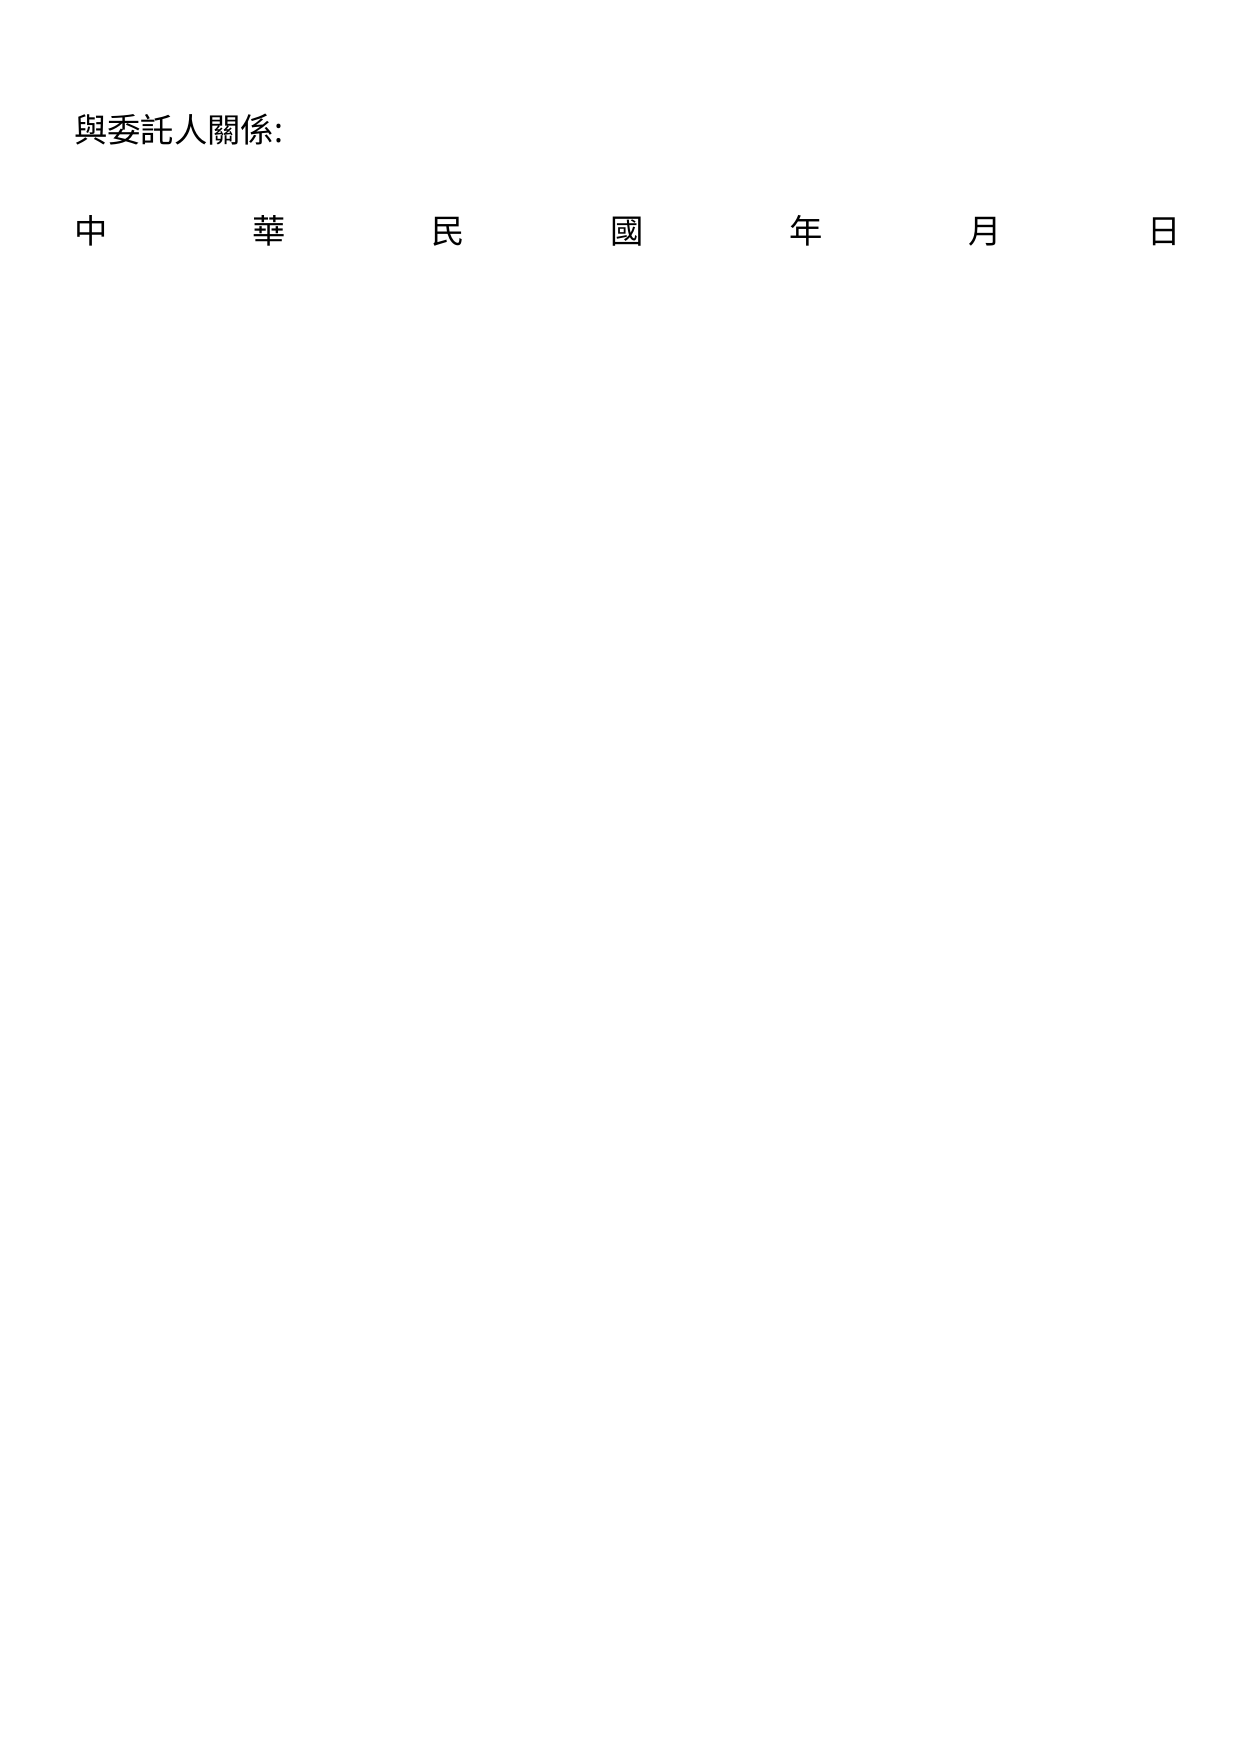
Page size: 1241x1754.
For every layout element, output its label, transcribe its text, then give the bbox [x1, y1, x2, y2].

text 與委託人關係: [74, 94, 1181, 162]
text 中 華 民 國 年 月 日 [74, 196, 1181, 263]
